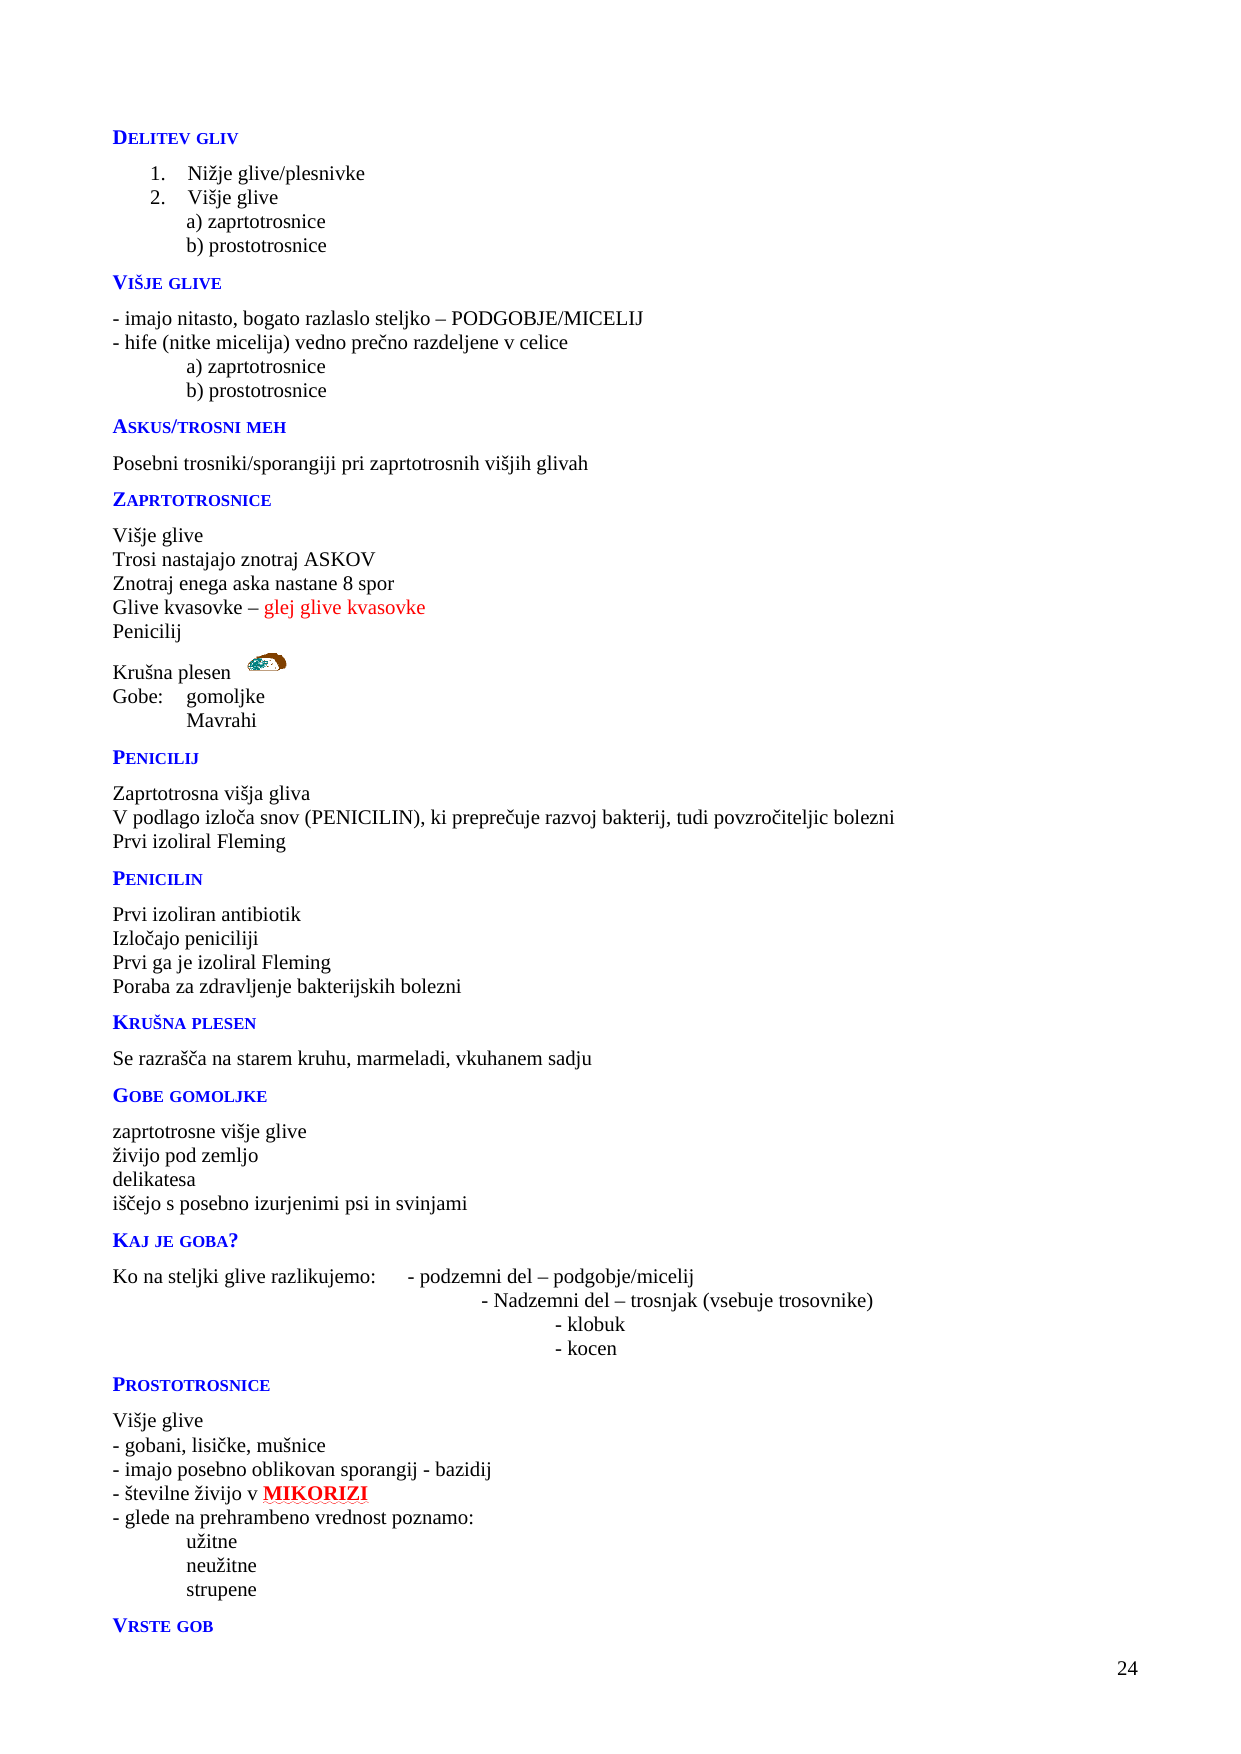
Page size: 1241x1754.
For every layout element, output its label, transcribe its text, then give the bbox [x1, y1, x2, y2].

text zaprtotrosne višje glive [112, 1119, 1137, 1143]
text Prvi izoliran antibiotik [112, 901, 1137, 926]
text Višje glive [112, 523, 1137, 547]
text Penicilij [112, 745, 1137, 769]
text - klobuk [112, 1312, 1137, 1336]
text živijo pod zemljo [112, 1143, 1137, 1167]
text V podlago izloča snov (PENICILIN), ki preprečuje razvoj bakterij, tudi povzročiteljic bolezni [112, 805, 1137, 829]
picture [247, 652, 287, 671]
text Izločajo peniciliji [112, 926, 1137, 949]
text Ko na steljki glive razlikujemo: - podzemni del – podgobje/micelij [112, 1264, 1137, 1288]
text Prvi ga je izoliral Fleming [112, 949, 1137, 974]
text Gobe: gomoljke [112, 684, 1137, 708]
text - številne živijo v mikorizi [112, 1481, 1137, 1505]
text Penicilij [112, 619, 1137, 643]
text Kaj je goba? [112, 1228, 1137, 1252]
text Se razrašča na starem kruhu, marmeladi, vkuhanem sadju [112, 1046, 1137, 1070]
text užitne [112, 1529, 1137, 1553]
text Gobe gomoljke [112, 1083, 1137, 1107]
text Delitev gliv [112, 125, 1137, 149]
text Vrste gob [112, 1613, 1137, 1637]
text - hife (nitke micelija) vedno prečno razdeljene v celice [112, 330, 1137, 354]
text Višje glive [112, 1408, 1137, 1432]
text - imajo nitasto, bogato razlaslo steljko – PODGOBJE/MICELIJ [112, 306, 1137, 330]
text delikatesa [112, 1167, 1137, 1191]
text - Nadzemni del – trosnjak (vsebuje trosovnike) [112, 1288, 1137, 1312]
text Trosi nastajajo znotraj ASKOV [112, 547, 1137, 571]
text Mavrahi [112, 708, 1137, 732]
text b) prostotrosnice [186, 233, 1137, 257]
text Posebni trosniki/sporangiji pri zaprtotrosnih višjih glivah [112, 451, 1137, 474]
text Zaprtotrosna višja gliva [112, 781, 1137, 805]
text a) zaprtotrosnice [186, 209, 1137, 233]
text Krušna plesen [112, 1010, 1137, 1034]
text - glede na prehrambeno vrednost poznamo: [112, 1505, 1137, 1529]
text iščejo s posebno izurjenimi psi in svinjami [112, 1191, 1137, 1215]
list Nižje glive/plesnivke [150, 161, 1137, 185]
text Prvi izoliral Fleming [112, 829, 1137, 853]
text Askus/trosni meh [112, 414, 1137, 438]
text b) prostotrosnice [112, 378, 1137, 402]
text Poraba za zdravljenje bakterijskih bolezni [112, 974, 1137, 998]
text Penicilin [112, 865, 1137, 889]
list Višje glive [150, 185, 1137, 209]
text Višje glive [112, 270, 1137, 294]
text strupene [112, 1577, 1137, 1601]
text Krušna plesen [112, 643, 1137, 684]
text a) zaprtotrosnice [112, 354, 1137, 378]
text - gobani, lisičke, mušnice [112, 1432, 1137, 1457]
text Zaprtotrosnice [112, 487, 1137, 511]
text Glive kvasovke – glej glive kvasovke [112, 595, 1137, 619]
text Prostotrosnice [112, 1372, 1137, 1396]
text neužitne [112, 1553, 1137, 1577]
text - kocen [112, 1336, 1137, 1360]
text Znotraj enega aska nastane 8 spor [112, 571, 1137, 595]
text - imajo posebno oblikovan sporangij - bazidij [112, 1457, 1137, 1481]
